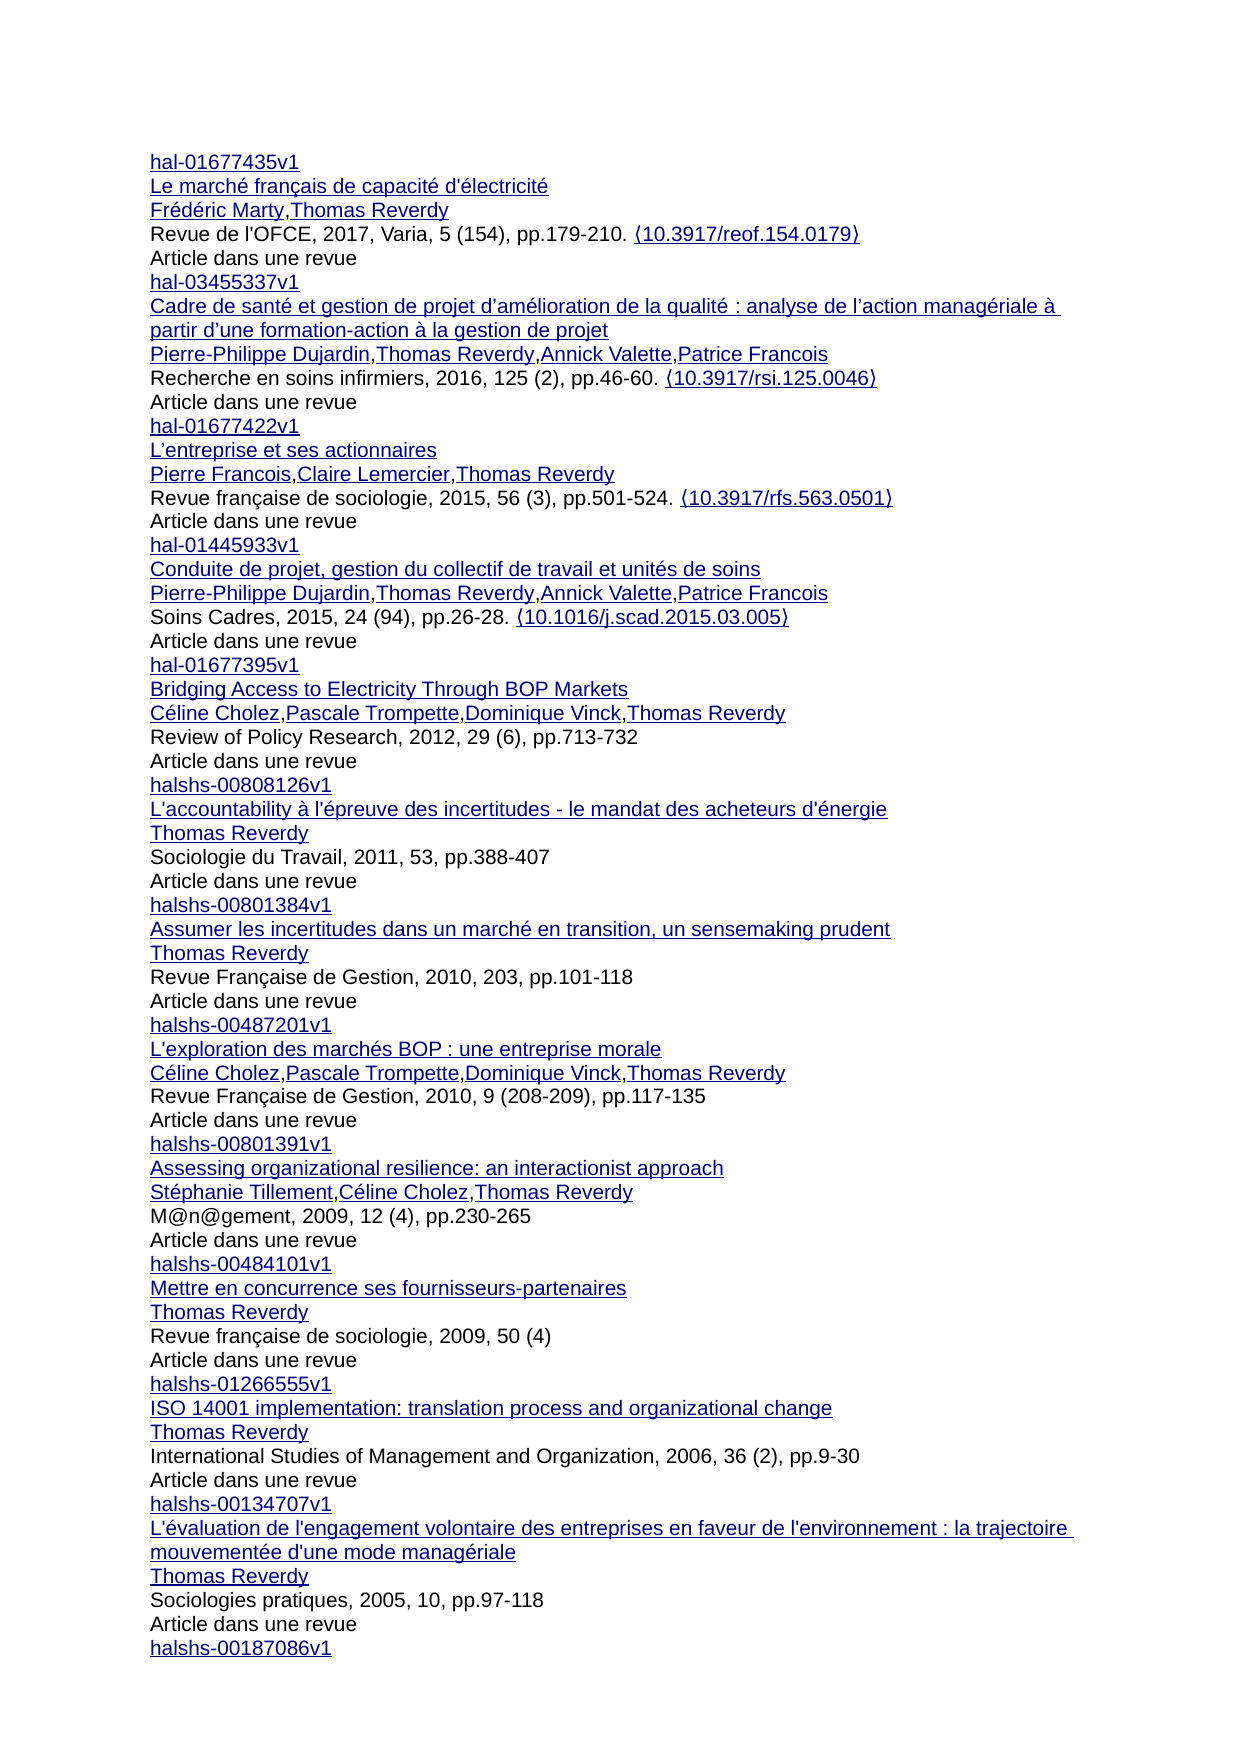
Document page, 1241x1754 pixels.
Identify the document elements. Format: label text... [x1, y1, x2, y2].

table_cell L’entreprise et ses actionnaires Pierre Francois,Claire Lemercier,Thomas Reverdy Revue française de sociologie, 2015, 56 (3), pp.501-524. ⟨10.3917/rfs.563.0501⟩ Article dans une revue hal-01445933v1 [150, 438, 1090, 557]
table_cell L'exploration des marchés BOP : une entreprise morale Céline Cholez,Pascale Trompette,Dominique Vinck,Thomas Reverdy Revue Française de Gestion, 2010, 9 (208-209), pp.117-135 Article dans une revue halshs-00801391v1 [150, 1036, 1090, 1156]
table_cell Assumer les incertitudes dans un marché en transition, un sensemaking prudent Thomas Reverdy Revue Française de Gestion, 2010, 203, pp.101-118 Article dans une revue halshs-00487201v1 [150, 917, 1090, 1036]
table_cell Mettre en concurrence ses fournisseurs-partenaires Thomas Reverdy Revue française de sociologie, 2009, 50 (4) Article dans une revue halshs-01266555v1 [150, 1276, 1090, 1396]
table_cell Assessing organizational resilience: an interactionist approach Stéphanie Tillement,Céline Cholez,Thomas Reverdy M@n@gement, 2009, 12 (4), pp.230-265 Article dans une revue halshs-00484101v1 [150, 1156, 1090, 1276]
table_cell L'évaluation de l'engagement volontaire des entreprises en faveur de l'environnement : la trajectoire mouvementée d'une mode managériale Thomas Reverdy Sociologies pratiques, 2005, 10, pp.97-118 Article dans une revue halshs-00187086v1 [150, 1516, 1090, 1659]
table_cell hal-01677435v1 [150, 150, 1090, 174]
table_cell Conduite de projet, gestion du collectif de travail et unités de soins Pierre-Philippe Dujardin,Thomas Reverdy,Annick Valette,Patrice Francois Soins Cadres, 2015, 24 (94), pp.26-28. ⟨10.1016/j.scad.2015.03.005⟩ Article dans une revue hal-01677395v1 [150, 557, 1090, 677]
table_cell ISO 14001 implementation: translation process and organizational change Thomas Reverdy International Studies of Management and Organization, 2006, 36 (2), pp.9-30 Article dans une revue halshs-00134707v1 [150, 1396, 1090, 1516]
table_cell Bridging Access to Electricity Through BOP Markets Céline Cholez,Pascale Trompette,Dominique Vinck,Thomas Reverdy Review of Policy Research, 2012, 29 (6), pp.713-732 Article dans une revue halshs-00808126v1 [150, 677, 1090, 797]
table_cell L'accountability à l'épreuve des incertitudes - le mandat des acheteurs d'énergie Thomas Reverdy Sociologie du Travail, 2011, 53, pp.388-407 Article dans une revue halshs-00801384v1 [150, 797, 1090, 917]
table_cell Le marché français de capacité d'électricité Frédéric Marty,Thomas Reverdy Revue de l'OFCE, 2017, Varia, 5 (154), pp.179-210. ⟨10.3917/reof.154.0179⟩ Article dans une revue hal-03455337v1 [150, 174, 1090, 294]
table_cell Cadre de santé et gestion de projet d’amélioration de la qualité : analyse de l’action managériale à partir d’une formation-action à la gestion de projet Pierre-Philippe Dujardin,Thomas Reverdy,Annick Valette,Patrice Francois Recherche en soins infirmiers, 2016, 125 (2), pp.46-60. ⟨10.3917/rsi.125.0046⟩ Article dans une revue hal-01677422v1 [150, 294, 1090, 437]
